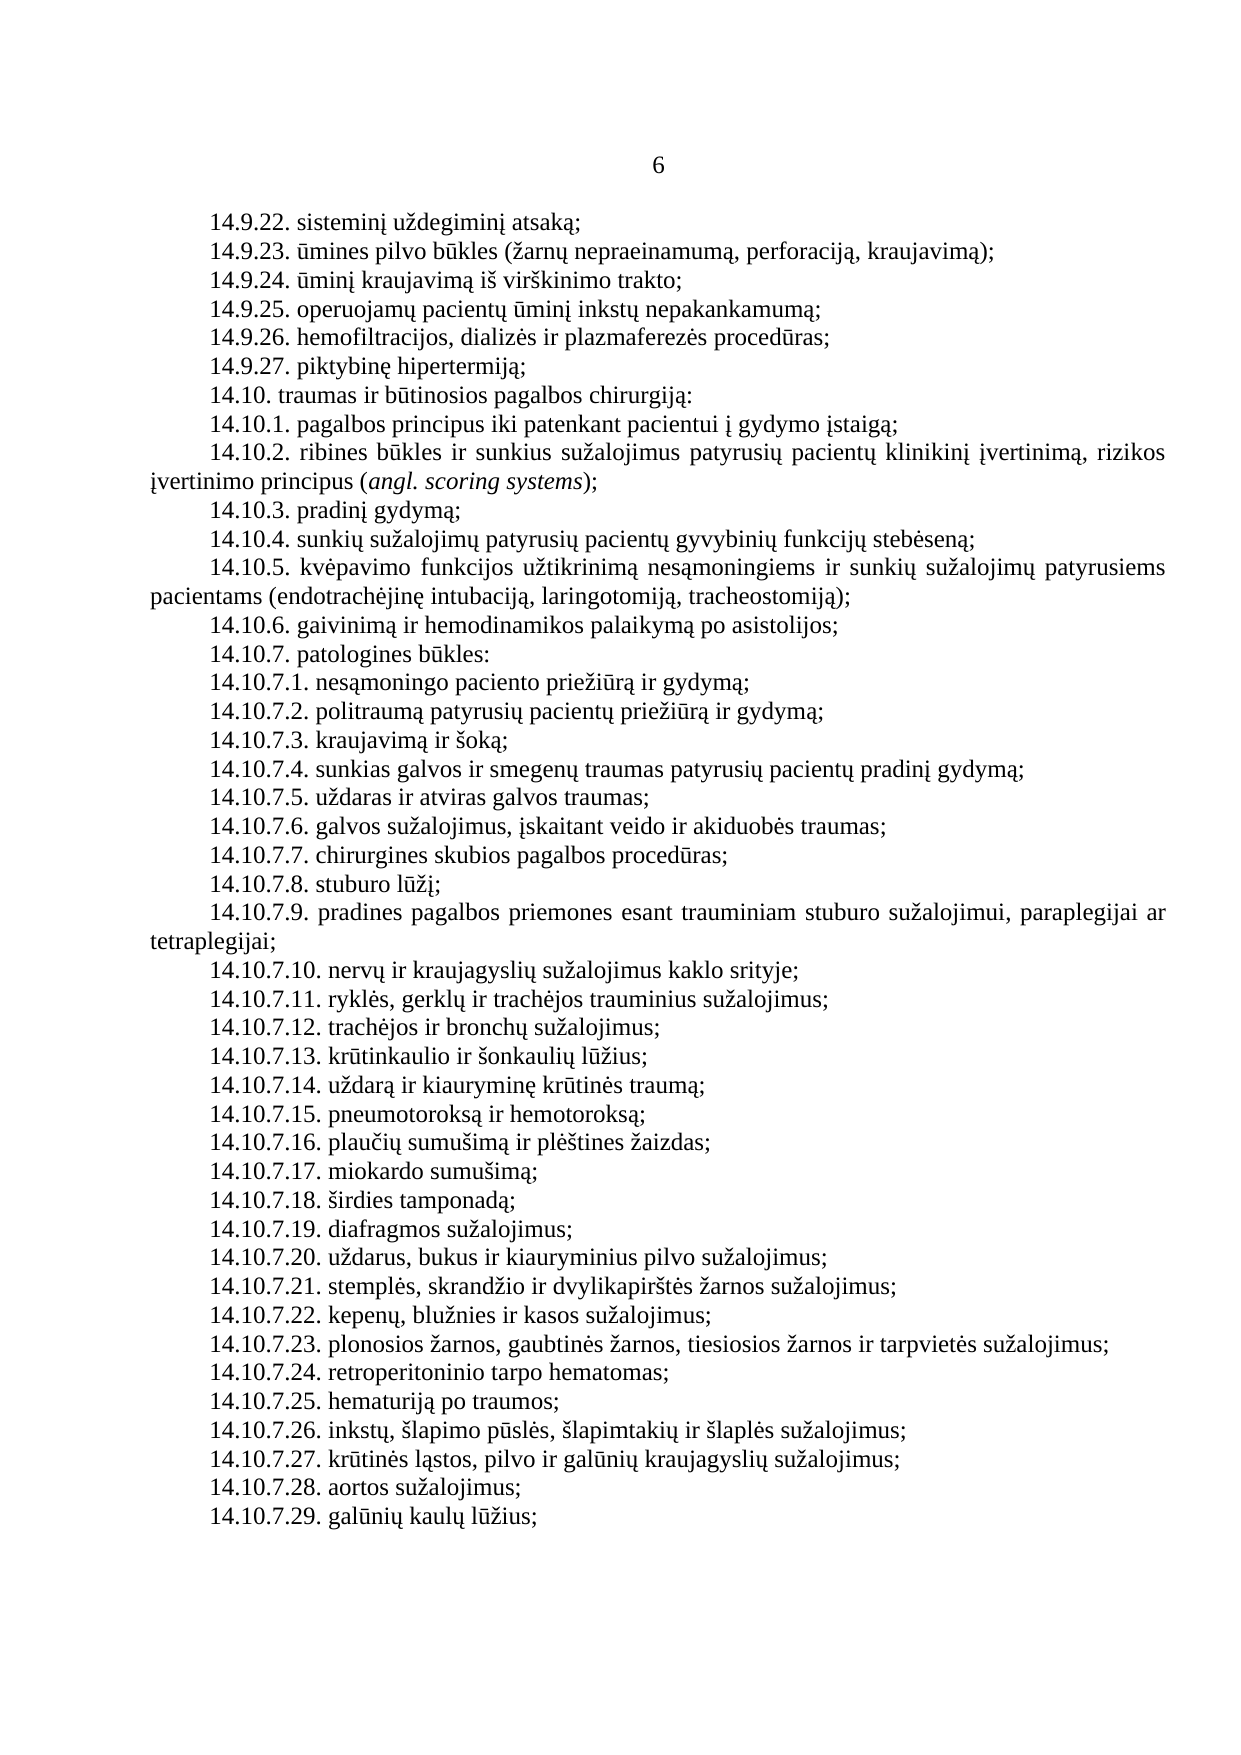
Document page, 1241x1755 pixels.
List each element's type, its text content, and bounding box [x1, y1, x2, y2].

text 14.10.7.7. chirurgines skubios pagalbos procedūras; [150, 840, 1167, 869]
text 14.10.7.29. galūnių kaulų lūžius; [150, 1501, 1167, 1530]
text 14.10.7.16. plaučių sumušimą ir plėštines žaizdas; [150, 1127, 1167, 1156]
text 14.10.7.28. aortos sužalojimus; [150, 1472, 1167, 1501]
text 14.10.7.13. krūtinkaulio ir šonkaulių lūžius; [150, 1041, 1167, 1070]
text 14.10.7.2. politraumą patyrusių pacientų priežiūrą ir gydymą; [150, 696, 1167, 725]
text 14.9.23. ūmines pilvo būkles (žarnų nepraeinamumą, perforaciją, kraujavimą); [150, 236, 1167, 265]
text 14.10.7.4. sunkias galvos ir smegenų traumas patyrusių pacientų pradinį gydymą; [150, 754, 1167, 782]
text 14.10.7.9. pradines pagalbos priemones esant trauminiam stuburo sužalojimui, paraplegijai ar tetraplegijai; [150, 897, 1167, 955]
text 14.10.4. sunkių sužalojimų patyrusių pacientų gyvybinių funkcijų stebėseną; [150, 524, 1167, 552]
text 14.10.7.21. stemplės, skrandžio ir dvylikapirštės žarnos sužalojimus; [150, 1271, 1167, 1300]
text 14.10.7.20. uždarus, bukus ir kiauryminius pilvo sužalojimus; [150, 1242, 1167, 1271]
text 14.10.7.6. galvos sužalojimus, įskaitant veido ir akiduobės traumas; [150, 811, 1167, 840]
text 14.10.7.8. stuburo lūžį; [150, 869, 1167, 897]
text 14.10.2. ribines būkles ir sunkius sužalojimus patyrusių pacientų klinikinį įvertinimą, rizikos įvertinimo principus (angl. scoring systems); [150, 437, 1167, 495]
text 14.10.7.5. uždaras ir atviras galvos traumas; [150, 782, 1167, 811]
text 14.9.22. sisteminį uždegiminį atsaką; [150, 207, 1167, 236]
text 14.10.7.10. nervų ir kraujagyslių sužalojimus kaklo srityje; [150, 955, 1167, 984]
text 14.10.7.25. hematuriją po traumos; [150, 1386, 1167, 1415]
text 14.10.7.12. trachėjos ir bronchų sužalojimus; [150, 1012, 1167, 1041]
text 14.10.7.19. diafragmos sužalojimus; [150, 1214, 1167, 1242]
text 14.10.1. pagalbos principus iki patenkant pacientui į gydymo įstaigą; [150, 409, 1167, 437]
text 14.9.24. ūminį kraujavimą iš virškinimo trakto; [150, 265, 1167, 294]
text 14.10.7.24. retroperitoninio tarpo hematomas; [150, 1357, 1167, 1386]
text 14.10. traumas ir būtinosios pagalbos chirurgiją: [150, 380, 1167, 409]
text 14.10.3. pradinį gydymą; [150, 495, 1167, 524]
text 14.9.25. operuojamų pacientų ūminį inkstų nepakankamumą; [150, 294, 1167, 322]
text 14.10.7.17. miokardo sumušimą; [150, 1156, 1167, 1185]
text 14.10.7.22. kepenų, blužnies ir kasos sužalojimus; [150, 1300, 1167, 1329]
text 14.10.7. patologines būkles: [150, 639, 1167, 667]
text 14.9.26. hemofiltracijos, dializės ir plazmaferezės procedūras; [150, 322, 1167, 351]
text 14.10.5. kvėpavimo funkcijos užtikrinimą nesąmoningiems ir sunkių sužalojimų patyrusiems pacientams (endotrachėjinę intubaciją, laringotomiją, tracheostomiją); [150, 552, 1167, 610]
text 14.10.7.15. pneumotoroksą ir hemotoroksą; [150, 1099, 1167, 1127]
text 14.10.7.3. kraujavimą ir šoką; [150, 725, 1167, 754]
text 14.10.7.23. plonosios žarnos, gaubtinės žarnos, tiesiosios žarnos ir tarpvietės sužalojimus; [150, 1329, 1167, 1357]
text 14.10.7.14. uždarą ir kiauryminę krūtinės traumą; [150, 1070, 1167, 1099]
text 14.10.6. gaivinimą ir hemodinamikos palaikymą po asistolijos; [150, 610, 1167, 639]
text 14.10.7.18. širdies tamponadą; [150, 1185, 1167, 1214]
text 14.10.7.27. krūtinės ląstos, pilvo ir galūnių kraujagyslių sužalojimus; [150, 1444, 1167, 1472]
text 14.10.7.26. inkstų, šlapimo pūslės, šlapimtakių ir šlaplės sužalojimus; [150, 1415, 1167, 1444]
text 14.10.7.1. nesąmoningo paciento priežiūrą ir gydymą; [150, 667, 1167, 696]
text 14.9.27. piktybinę hipertermiją; [150, 351, 1167, 380]
text 14.10.7.11. ryklės, gerklų ir trachėjos trauminius sužalojimus; [150, 984, 1167, 1012]
